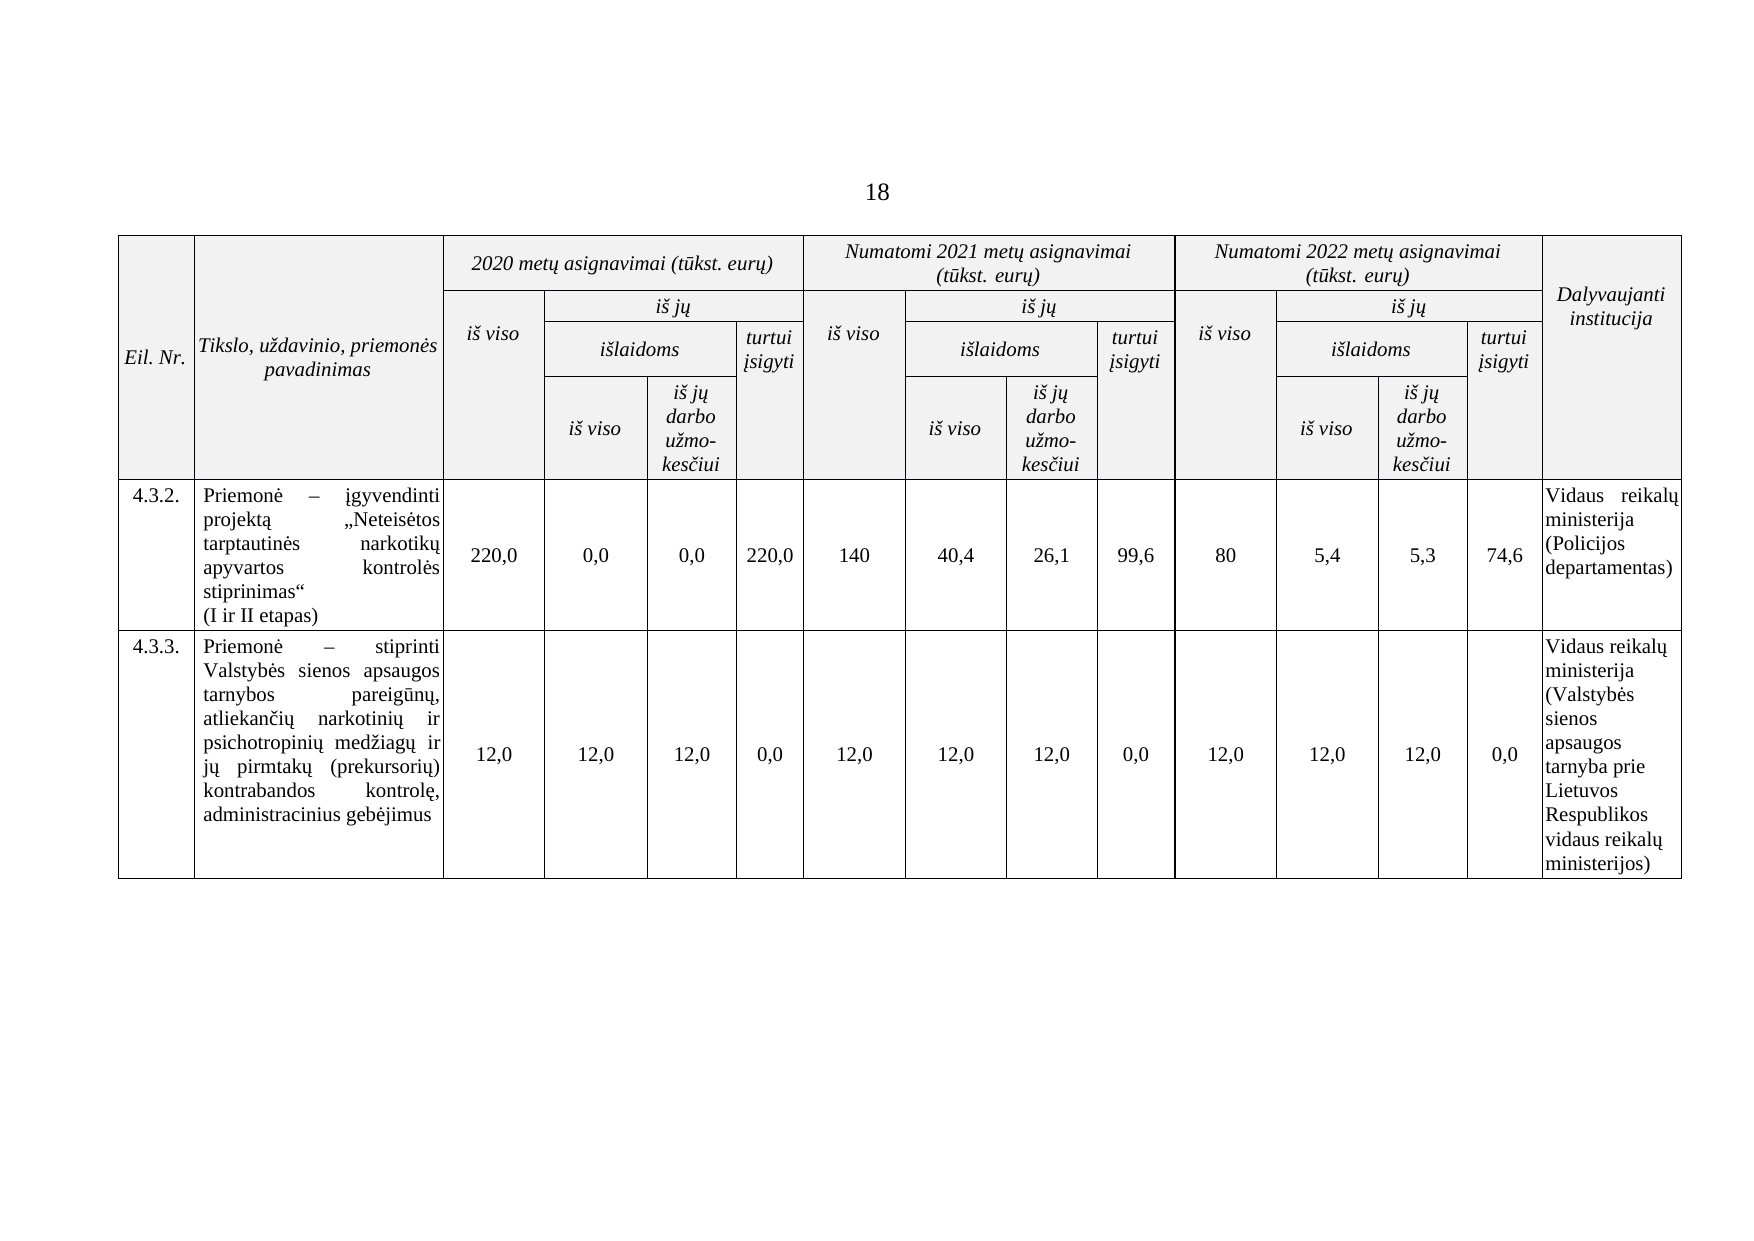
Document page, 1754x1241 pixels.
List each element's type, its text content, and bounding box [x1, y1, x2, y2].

table_cell Vidaus reikalų ministerija (Policijos departamentas) [1543, 480, 1681, 630]
table_cell 12,0 [906, 631, 1006, 877]
table_cell iš jų [545, 291, 803, 321]
table_cell [1468, 376, 1542, 479]
table_cell iš viso [545, 377, 647, 479]
table_cell turtui įsigyti [1468, 322, 1542, 376]
table_cell išlaidoms [545, 322, 736, 376]
table_cell 12,0 [545, 631, 647, 877]
table_cell 12,0 [444, 631, 544, 877]
table_header Numatomi 2021 metų asignavimai (tūkst. eurų) [804, 236, 1174, 290]
table_cell [737, 376, 803, 479]
table_cell iš jų darbo užmo-kesčiui [1379, 377, 1467, 479]
table_cell 0,0 [1468, 631, 1542, 877]
table_cell iš jų darbo užmo-kesčiui [648, 377, 736, 479]
table_cell Priemonė – įgyvendinti projektą „Neteisėtos tarptautinės narkotikų apyvartos kontrolės stiprinimas“ (I ir II etapas) [195, 480, 443, 630]
table_cell išlaidoms [1277, 322, 1467, 376]
table_cell 220,0 [444, 480, 544, 630]
table_cell turtui įsigyti [1098, 322, 1174, 376]
table_cell iš jų [1277, 291, 1542, 321]
table_cell iš viso [1277, 377, 1378, 479]
table_cell iš jų [906, 291, 1174, 321]
table_cell [1098, 376, 1174, 479]
table_cell 99,6 [1098, 480, 1174, 630]
table_cell Priemonė – stiprinti Valstybės sienos apsaugos tarnybos pareigūnų, atliekančių narkotinių ir psichotropinių medžiagų ir jų pirmtakų (prekursorių) kontrabandos kontrolę, administracinius gebėjimus [195, 631, 443, 877]
table_cell 80 [1176, 480, 1276, 630]
table_cell 74,6 [1468, 480, 1542, 630]
table_cell 4.3.3. [119, 631, 194, 877]
table_cell 5,4 [1277, 480, 1378, 630]
table_cell 26,1 [1007, 480, 1097, 630]
table_cell išlaidoms [906, 322, 1097, 376]
table_cell iš viso [1176, 291, 1276, 376]
table_cell [804, 376, 905, 479]
table_cell 140 [804, 480, 905, 630]
table_cell [1176, 376, 1276, 479]
table_header Numatomi 2022 metų asignavimai (tūkst. eurų) [1176, 236, 1542, 290]
table_header Tikslo, uždavinio, priemonės pavadinimas [195, 236, 443, 479]
table_cell 0,0 [737, 631, 803, 877]
table_cell 0,0 [545, 480, 647, 630]
table_cell 12,0 [1007, 631, 1097, 877]
table_cell [444, 376, 544, 479]
table_cell Vidaus reikalų ministerija (Valstybės sienos apsaugos tarnyba prie Lietuvos Respublikos vidaus reikalų ministerijos) [1543, 631, 1681, 877]
table_cell iš jų darbo užmo-kesčiui [1007, 377, 1097, 479]
table_cell [1543, 376, 1681, 479]
table_cell iš viso [444, 291, 544, 376]
table_header 2020 metų asignavimai (tūkst. eurų) [444, 236, 803, 290]
table_cell 220,0 [737, 480, 803, 630]
table_cell 12,0 [804, 631, 905, 877]
table_cell iš viso [804, 291, 905, 376]
table_cell 12,0 [1277, 631, 1378, 877]
table_cell 12,0 [1379, 631, 1467, 877]
table_cell iš viso [906, 377, 1006, 479]
table_cell 12,0 [648, 631, 736, 877]
table_header Dalyvaujanti institucija [1543, 236, 1681, 376]
table_cell 40,4 [906, 480, 1006, 630]
table_cell 5,3 [1379, 480, 1467, 630]
table_cell 12,0 [1176, 631, 1276, 877]
table_cell 0,0 [1098, 631, 1174, 877]
table_cell 0,0 [648, 480, 736, 630]
table_cell 4.3.2. [119, 480, 194, 630]
table_cell turtui įsigyti [737, 322, 803, 376]
table_header Eil. Nr. [119, 236, 194, 479]
